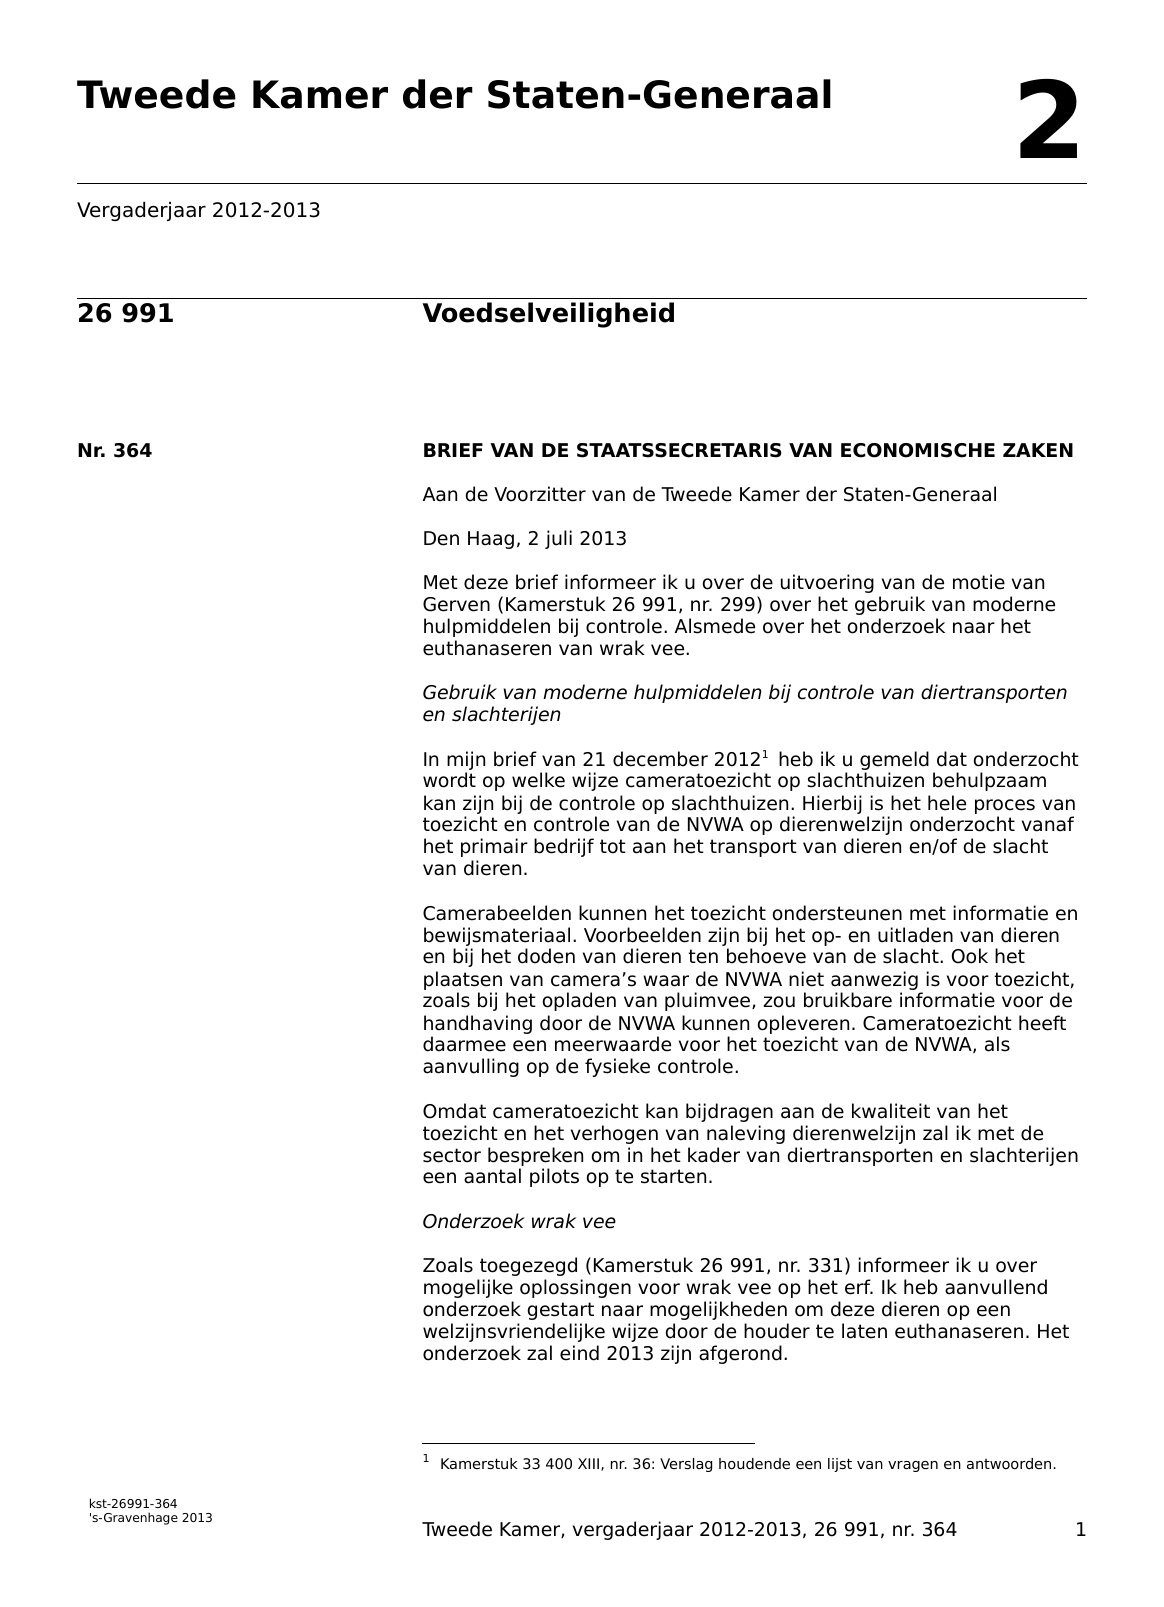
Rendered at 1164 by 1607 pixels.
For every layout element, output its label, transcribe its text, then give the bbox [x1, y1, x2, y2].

subtitle 26 991 Voedselveiligheid [77, 299, 1087, 329]
subtitle Gebruik van moderne hulpmiddelen bij controle van diertransporten en slachterijen [422, 682, 1087, 726]
text Camerabeelden kunnen het toezicht ondersteunen met informatie en bewijsmateriaal. Voorbeelden zijn bij het op- en uitladen van dieren en bij het doden van dieren ten behoeve van de slacht. Ook het plaatsen van camera’s waar de NVWA niet aanwezig is voor toezicht, zoals bij het opladen van pluimvee, zou bruikbare informatie voor de handhaving door de NVWA kunnen opleveren. Cameratoezicht heeft daarmee een meerwaarde voor het toezicht van de NVWA, als aanvulling op de fysieke controle. [422, 902, 1087, 1078]
subtitle Onderzoek wrak vee [422, 1211, 1087, 1233]
table_header Tweede Kamer der Staten-Generaal [77, 59, 886, 183]
text 's-Gravenhage 2013 [88, 1511, 323, 1525]
text kst-26991-364 [88, 1497, 323, 1511]
text In mijn brief van 21 december 2012 heb ik u gemeld dat onderzocht wordt op welke wijze cameratoezicht op slachthuizen behulpzaam kan zijn bij de controle op slachthuizen. Hierbij is het hele proces van toezicht en controle van de NVWA op dierenwelzijn onderzocht vanaf het primair bedrijf tot aan het transport van dieren en/of de slacht van dieren. [422, 748, 1087, 880]
text Kamerstuk 33 400 XIII, nr. 36: Verslag houdende een lijst van vragen en antwoorden. [422, 1452, 1087, 1474]
text Met deze brief informeer ik u over de uitvoering van de motie van Gerven (Kamerstuk 26 991, nr. 299) over het gebruik van moderne hulpmiddelen bij controle. Alsmede over het onderzoek naar het euthanaseren van wrak vee. [422, 572, 1087, 660]
table_header 2 [886, 59, 1087, 183]
text Zoals toegezegd (Kamerstuk 26 991, nr. 331) informeer ik u over mogelijke oplossingen voor wrak vee op het erf. Ik heb aanvullend onderzoek gestart naar mogelijkheden om deze dieren op een welzijnsvriendelijke wijze door de houder te laten euthanaseren. Het onderzoek zal eind 2013 zijn afgerond. [422, 1255, 1087, 1365]
text Aan de Voorzitter van de Tweede Kamer der Staten-Generaal [422, 484, 1087, 506]
table_cell Vergaderjaar 2012-2013 [77, 184, 1087, 298]
text Den Haag, 2 juli 2013 [422, 528, 1087, 550]
subtitle Nr. 364 BRIEF VAN DE STAATSSECRETARIS VAN ECONOMISCHE ZAKEN [77, 440, 1087, 462]
text Omdat cameratoezicht kan bijdragen aan de kwaliteit van het toezicht en het verhogen van naleving dierenwelzijn zal ik met de sector bespreken om in het kader van diertransporten en slachterijen een aantal pilots op te starten. [422, 1101, 1087, 1188]
